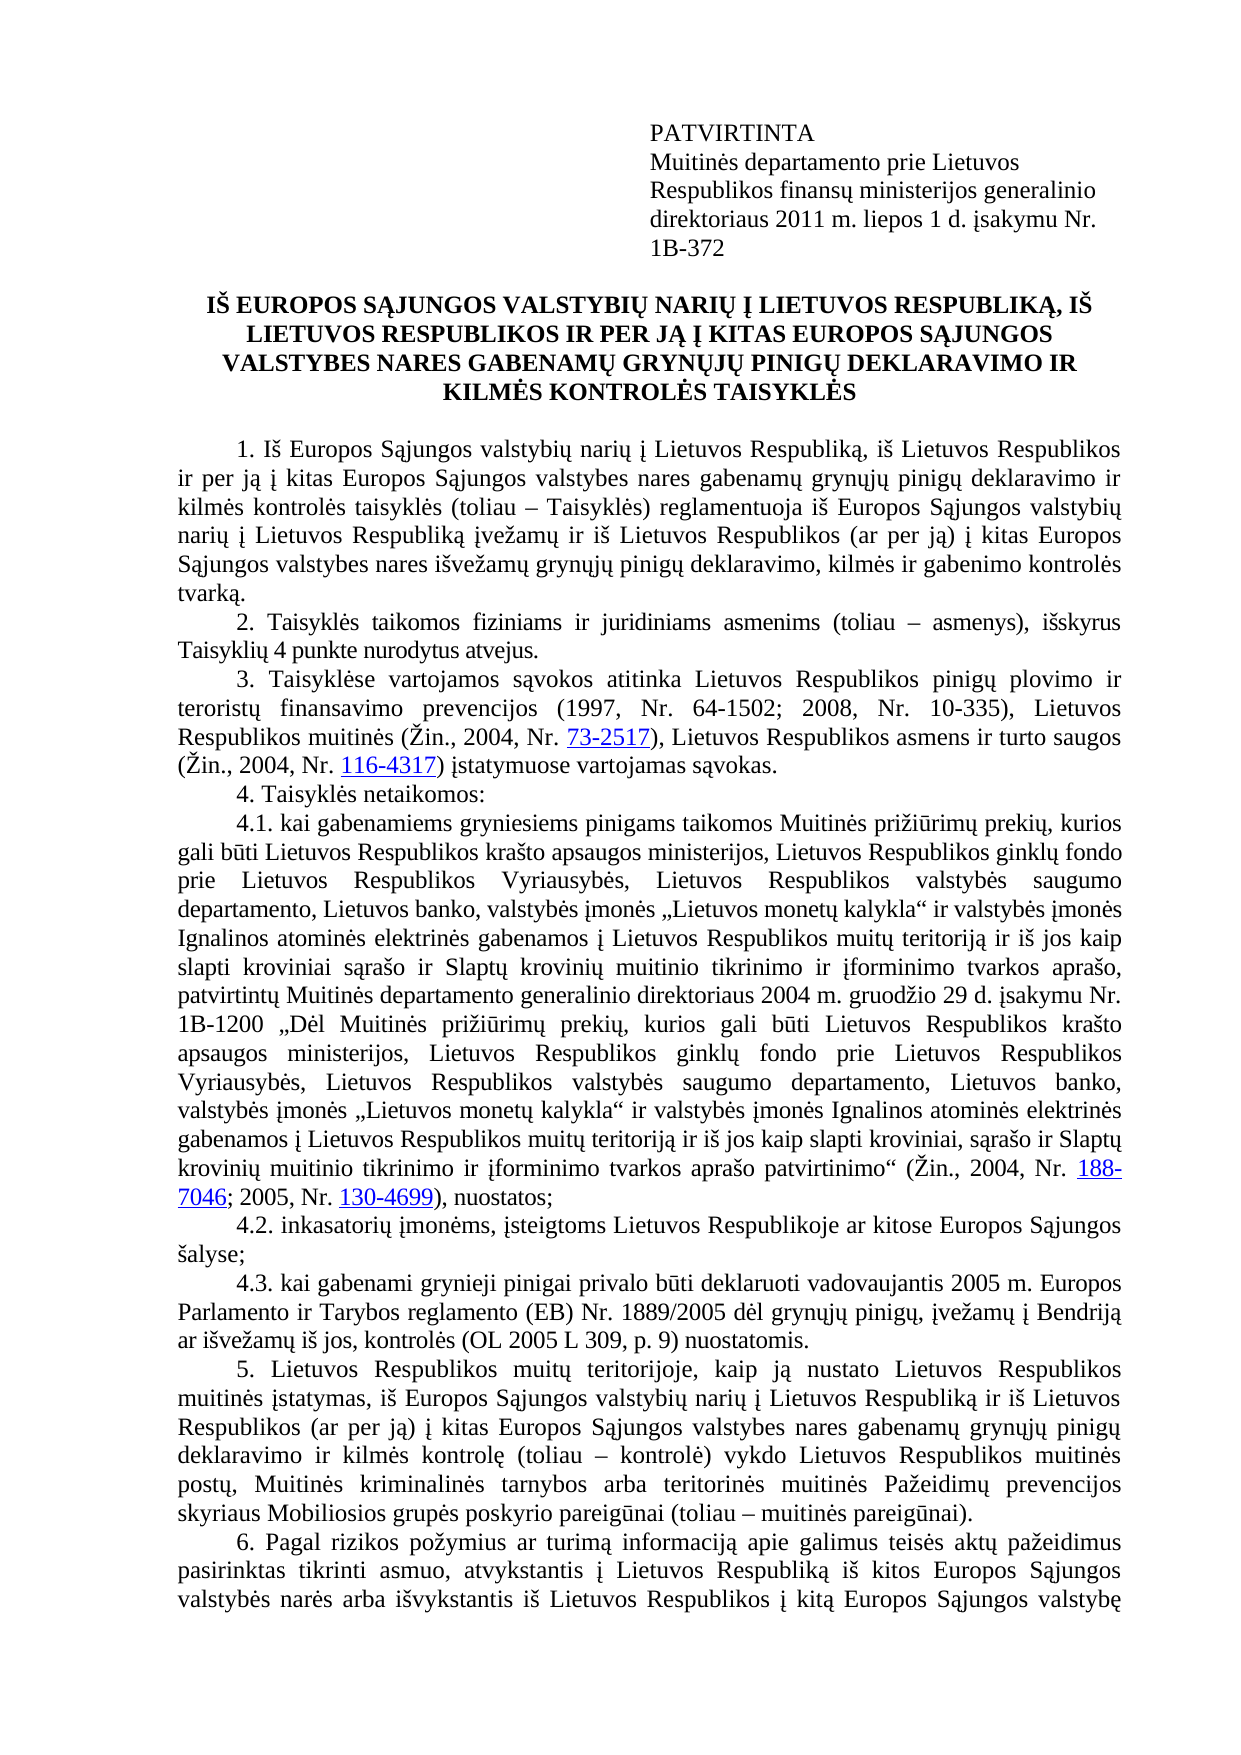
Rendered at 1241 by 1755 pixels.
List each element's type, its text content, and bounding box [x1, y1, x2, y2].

text IŠ EUROPOS SĄJUNGOS VALSTYBIŲ NARIŲ Į LIETUVOS RESPUBLIKĄ, IŠ LIETUVOS RESPUBLIKOS IR PER JĄ Į KITAS EUROPOS SĄJUNGOS VALSTYBES NARES GABENAMŲ GRYNŲJŲ PINIGŲ DEKLARAVIMO IR KILMĖS KONTROLĖS TAISYKLĖS [177, 291, 1122, 406]
text 4.2. inkasatorių įmonėms, įsteigtoms Lietuvos Respublikoje ar kitose Europos Sąjungos šalyse; [177, 1211, 1122, 1268]
text 4.3. kai gabenami grynieji pinigai privalo būti deklaruoti vadovaujantis 2005 m. Europos Parlamento ir Tarybos reglamento (EB) Nr. 1889/2005 dėl grynųjų pinigų, įvežamų į Bendriją ar išvežamų iš jos, kontrolės (OL 2005 L 309, p. 9) nuostatomis. [177, 1268, 1122, 1354]
text PATVIRTINTA [649, 118, 1122, 147]
text 3. Taisyklėse vartojamos sąvokos atitinka Lietuvos Respublikos pinigų plovimo ir teroristų finansavimo prevencijos (1997, Nr. 64-1502; 2008, Nr. 10-335), Lietuvos Respublikos muitinės (Žin., 2004, Nr. 73-2517), Lietuvos Respublikos asmens ir turto saugos (Žin., 2004, Nr. 116-4317) įstatymuose vartojamas sąvokas. [177, 664, 1122, 779]
text 2. Taisyklės taikomos fiziniams ir juridiniams asmenims (toliau – asmenys), išskyrus Taisyklių 4 punkte nurodytus atvejus. [177, 607, 1122, 664]
text 4.1. kai gabenamiems gryniesiems pinigams taikomos Muitinės prižiūrimų prekių, kurios gali būti Lietuvos Respublikos krašto apsaugos ministerijos, Lietuvos Respublikos ginklų fondo prie Lietuvos Respublikos Vyriausybės, Lietuvos Respublikos valstybės saugumo departamento, Lietuvos banko, valstybės įmonės „Lietuvos monetų kalykla“ ir valstybės įmonės Ignalinos atominės elektrinės gabenamos į Lietuvos Respublikos muitų teritoriją ir iš jos kaip slapti kroviniai sąrašo ir Slaptų krovinių muitinio tikrinimo ir įforminimo tvarkos aprašo, patvirtintų Muitinės departamento generalinio direktoriaus 2004 m. gruodžio 29 d. įsakymu Nr. 1B-1200 „Dėl Muitinės prižiūrimų prekių, kurios gali būti Lietuvos Respublikos krašto apsaugos ministerijos, Lietuvos Respublikos ginklų fondo prie Lietuvos Respublikos Vyriausybės, Lietuvos Respublikos valstybės saugumo departamento, Lietuvos banko, valstybės įmonės „Lietuvos monetų kalykla“ ir valstybės įmonės Ignalinos atominės elektrinės gabenamos į Lietuvos Respublikos muitų teritoriją ir iš jos kaip slapti kroviniai, sąrašo ir Slaptų krovinių muitinio tikrinimo ir įforminimo tvarkos aprašo patvirtinimo“ (Žin., 2004, Nr. 188-7046; 2005, Nr. 130-4699), nuostatos; [177, 808, 1122, 1211]
text 4. Taisyklės netaikomos: [177, 779, 1122, 808]
text 6. Pagal rizikos požymius ar turimą informaciją apie galimus teisės aktų pažeidimus pasirinktas tikrinti asmuo, atvykstantis į Lietuvos Respubliką iš kitos Europos Sąjungos valstybės narės arba išvykstantis iš Lietuvos Respublikos į kitą Europos Sąjungos valstybę [177, 1527, 1122, 1613]
text Muitinės departamento prie Lietuvos Respublikos finansų ministerijos generalinio direktoriaus 2011 m. liepos 1 d. įsakymu Nr. 1B-372 [649, 147, 1122, 262]
text 5. Lietuvos Respublikos muitų teritorijoje, kaip ją nustato Lietuvos Respublikos muitinės įstatymas, iš Europos Sąjungos valstybių narių į Lietuvos Respubliką ir iš Lietuvos Respublikos (ar per ją) į kitas Europos Sąjungos valstybes nares gabenamų grynųjų pinigų deklaravimo ir kilmės kontrolę (toliau – kontrolė) vykdo Lietuvos Respublikos muitinės postų, Muitinės kriminalinės tarnybos arba teritorinės muitinės Pažeidimų prevencijos skyriaus Mobiliosios grupės poskyrio pareigūnai (toliau – muitinės pareigūnai). [177, 1354, 1122, 1527]
text 1. Iš Europos Sąjungos valstybių narių į Lietuvos Respubliką, iš Lietuvos Respublikos ir per ją į kitas Europos Sąjungos valstybes nares gabenamų grynųjų pinigų deklaravimo ir kilmės kontrolės taisyklės (toliau – Taisyklės) reglamentuoja iš Europos Sąjungos valstybių narių į Lietuvos Respubliką įvežamų ir iš Lietuvos Respublikos (ar per ją) į kitas Europos Sąjungos valstybes nares išvežamų grynųjų pinigų deklaravimo, kilmės ir gabenimo kontrolės tvarką. [177, 434, 1122, 607]
